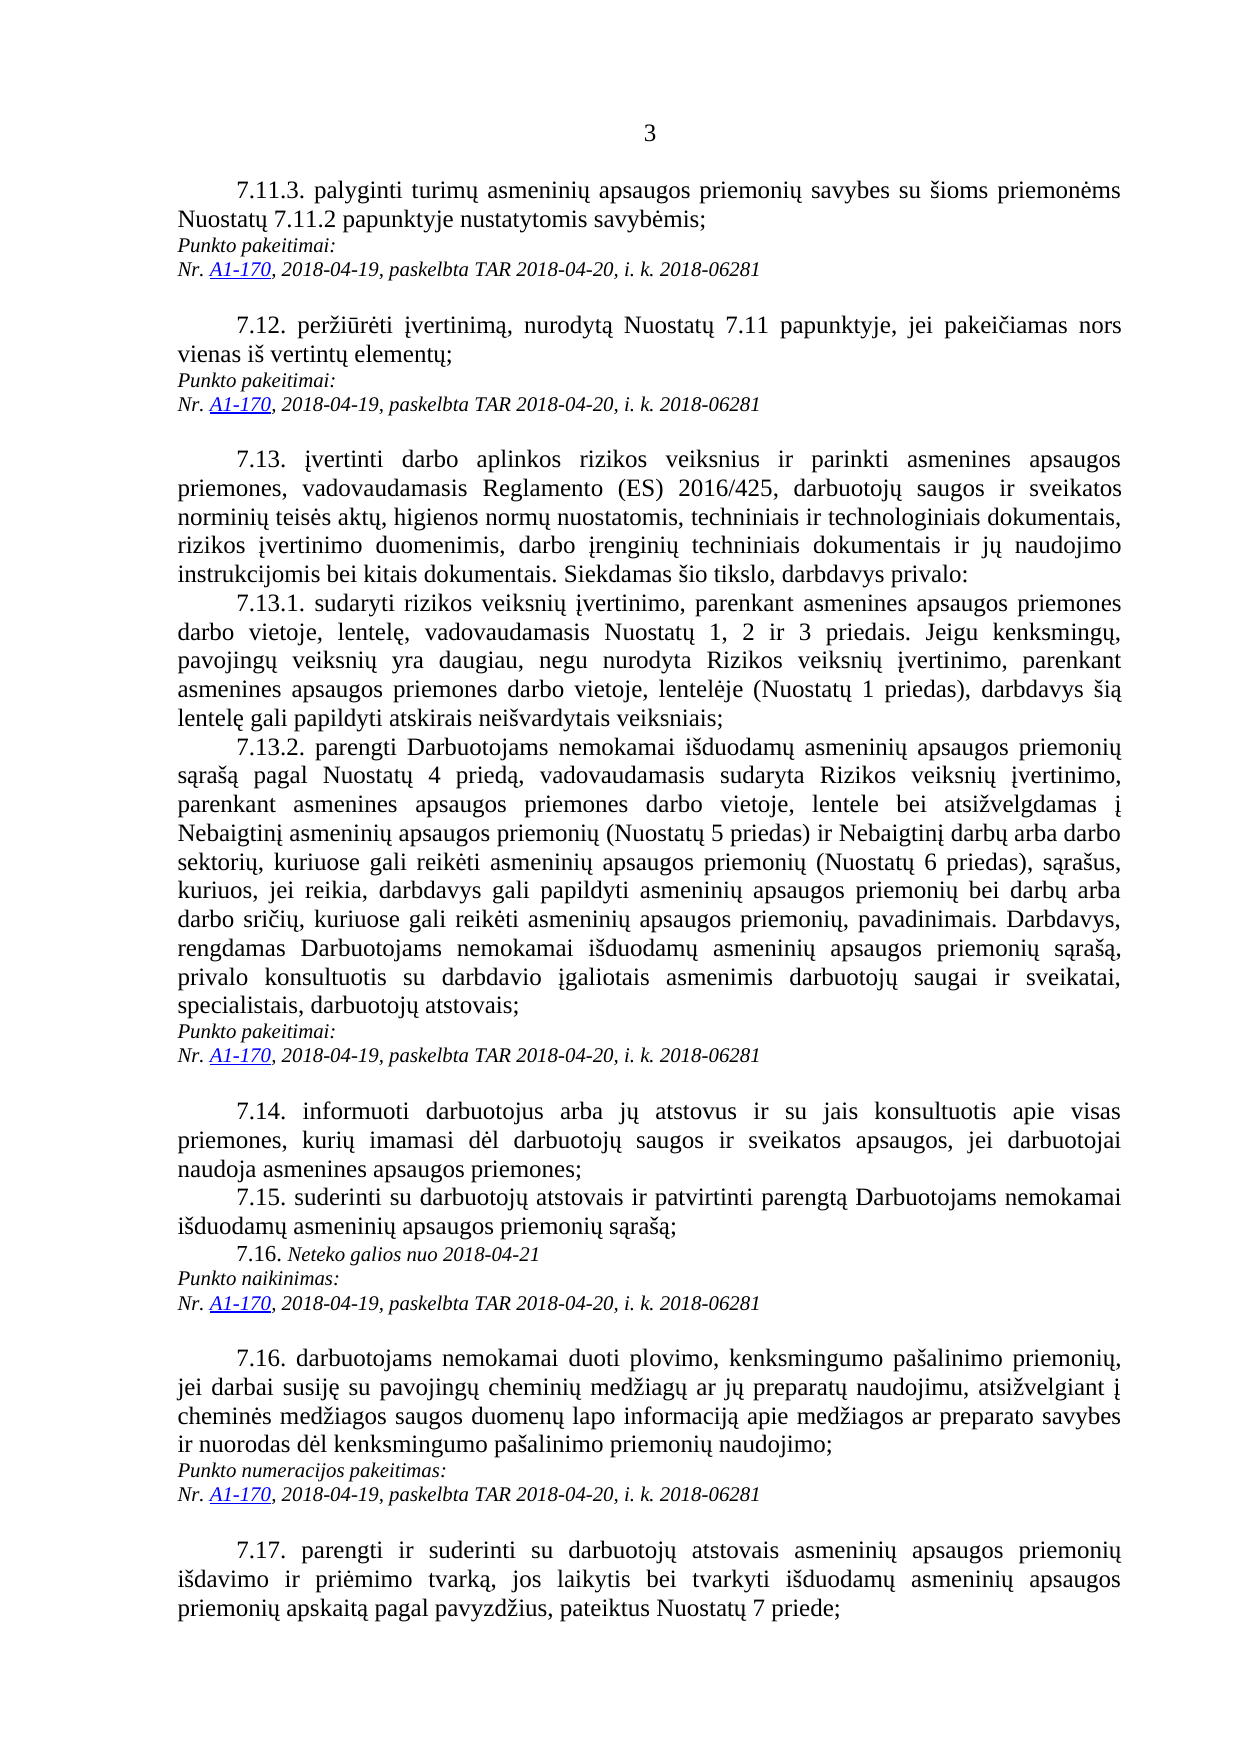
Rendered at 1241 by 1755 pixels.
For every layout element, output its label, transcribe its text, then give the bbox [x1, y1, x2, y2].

text 7.12. peržiūrėti įvertinimą, nurodytą Nuostatų 7.11 papunktyje, jei pakeičiamas nors vienas iš vertintų elementų; [177, 310, 1122, 367]
text Punkto pakeitimai: [177, 1019, 1122, 1043]
text Nr. A1-170, 2018-04-19, paskelbta TAR 2018-04-20, i. k. 2018-06281 [177, 257, 1122, 281]
text Nr. A1-170, 2018-04-19, paskelbta TAR 2018-04-20, i. k. 2018-06281 [177, 1290, 1122, 1314]
text 7.15. suderinti su darbuotojų atstovais ir patvirtinti parengtą Darbuotojams nemokamai išduodamų asmeninių apsaugos priemonių sąrašą; [177, 1182, 1122, 1240]
text 7.13.2. parengti Darbuotojams nemokamai išduodamų asmeninių apsaugos priemonių sąrašą pagal Nuostatų 4 priedą, vadovaudamasis sudaryta Rizikos veiksnių įvertinimo, parenkant asmenines apsaugos priemones darbo vietoje, lentele bei atsižvelgdamas į Nebaigtinį asmeninių apsaugos priemonių (Nuostatų 5 priedas) ir Nebaigtinį darbų arba darbo sektorių, kuriuose gali reikėti asmeninių apsaugos priemonių (Nuostatų 6 priedas), sąrašus, kuriuos, jei reikia, darbdavys gali papildyti asmeninių apsaugos priemonių bei darbų arba darbo sričių, kuriuose gali reikėti asmeninių apsaugos priemonių, pavadinimais. Darbdavys, rengdamas Darbuotojams nemokamai išduodamų asmeninių apsaugos priemonių sąrašą, privalo konsultuotis su darbdavio įgaliotais asmenimis darbuotojų saugai ir sveikatai, specialistais, darbuotojų atstovais; [177, 732, 1122, 1019]
text Punkto pakeitimai: [177, 233, 1122, 257]
text Punkto naikinimas: [177, 1266, 1122, 1290]
text 7.13.1. sudaryti rizikos veiksnių įvertinimo, parenkant asmenines apsaugos priemones darbo vietoje, lentelę, vadovaudamasis Nuostatų 1, 2 ir 3 priedais. Jeigu kenksmingų, pavojingų veiksnių yra daugiau, negu nurodyta Rizikos veiksnių įvertinimo, parenkant asmenines apsaugos priemones darbo vietoje, lentelėje (Nuostatų 1 priedas), darbdavys šią lentelę gali papildyti atskirais neišvardytais veiksniais; [177, 588, 1122, 732]
text 7.16. Neteko galios nuo 2018-04-21 [177, 1240, 1122, 1266]
text 7.11.3. palyginti turimų asmeninių apsaugos priemonių savybes su šioms priemonėms Nuostatų 7.11.2 papunktyje nustatytomis savybėmis; [177, 176, 1122, 233]
text 7.17. parengti ir suderinti su darbuotojų atstovais asmeninių apsaugos priemonių išdavimo ir priėmimo tvarką, jos laikytis bei tvarkyti išduodamų asmeninių apsaugos priemonių apskaitą pagal pavyzdžius, pateiktus Nuostatų 7 priede; [177, 1535, 1122, 1621]
text 7.16. darbuotojams nemokamai duoti plovimo, kenksmingumo pašalinimo priemonių, jei darbai susiję su pavojingų cheminių medžiagų ar jų preparatų naudojimu, atsižvelgiant į cheminės medžiagos saugos duomenų lapo informaciją apie medžiagos ar preparato savybes ir nuorodas dėl kenksmingumo pašalinimo priemonių naudojimo; [177, 1343, 1122, 1458]
text Nr. A1-170, 2018-04-19, paskelbta TAR 2018-04-20, i. k. 2018-06281 [177, 1482, 1122, 1506]
text Punkto numeracijos pakeitimas: [177, 1458, 1122, 1482]
text Nr. A1-170, 2018-04-19, paskelbta TAR 2018-04-20, i. k. 2018-06281 [177, 392, 1122, 416]
text Nr. A1-170, 2018-04-19, paskelbta TAR 2018-04-20, i. k. 2018-06281 [177, 1043, 1122, 1067]
text Punkto pakeitimai: [177, 367, 1122, 392]
text 7.14. informuoti darbuotojus arba jų atstovus ir su jais konsultuotis apie visas priemones, kurių imamasi dėl darbuotojų saugos ir sveikatos apsaugos, jei darbuotojai naudoja asmenines apsaugos priemones; [177, 1096, 1122, 1182]
text 7.13. įvertinti darbo aplinkos rizikos veiksnius ir parinkti asmenines apsaugos priemones, vadovaudamasis Reglamento (ES) 2016/425, darbuotojų saugos ir sveikatos norminių teisės aktų, higienos normų nuostatomis, techniniais ir technologiniais dokumentais, rizikos įvertinimo duomenimis, darbo įrenginių techniniais dokumentais ir jų naudojimo instrukcijomis bei kitais dokumentais. Siekdamas šio tikslo, darbdavys privalo: [177, 444, 1122, 588]
